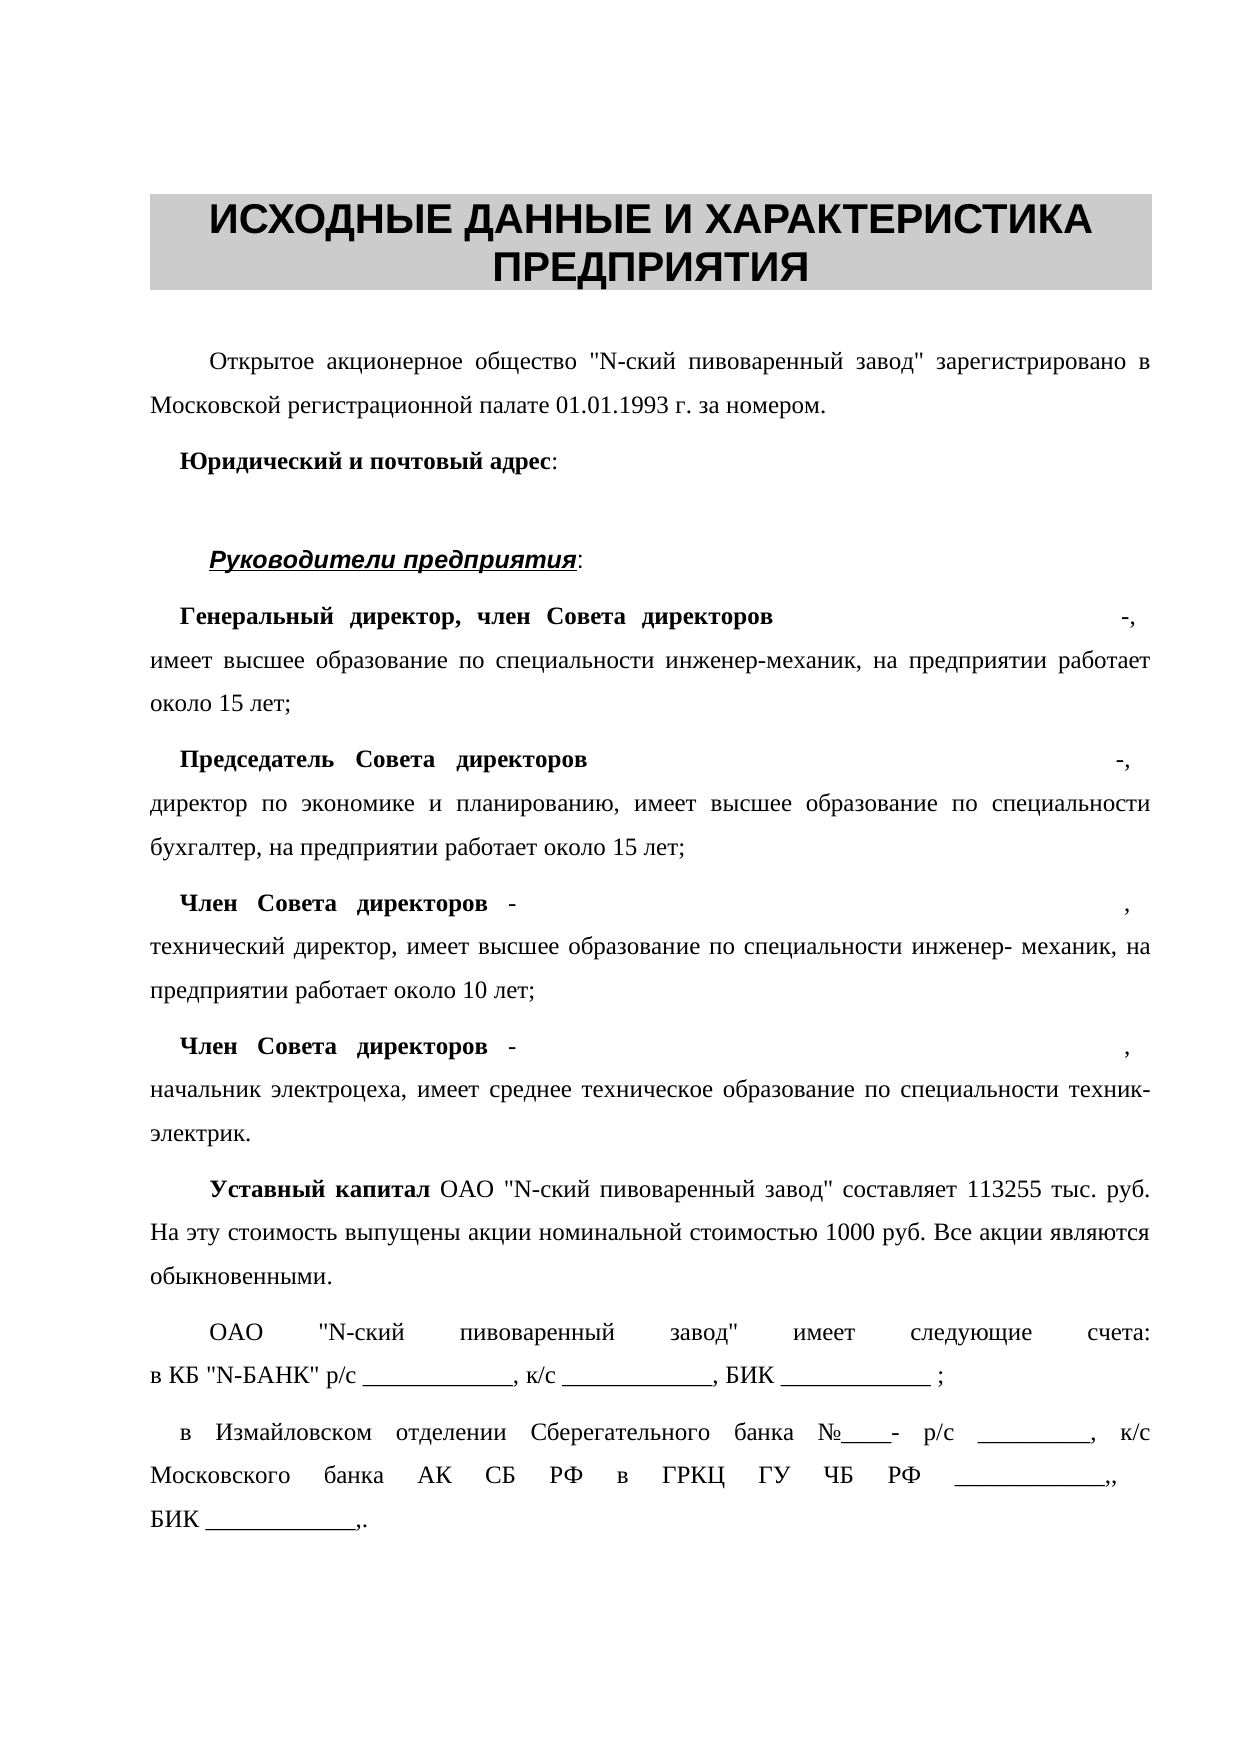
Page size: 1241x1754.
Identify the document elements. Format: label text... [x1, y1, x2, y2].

text Генеральный директор, член Совета директоров -, имеет высшее образование по специальности инженер-механик, на предприятии работает около 15 лет; [150, 601, 1152, 717]
text Уставный капитал ОАО "N-ский пивоваренный завод" составляет 113255 тыс. руб. На эту стоимость выпущены акции номинальной стоимостью 1000 руб. Все акции являются обыкновенными. [150, 1174, 1152, 1290]
text Открытое акционерное общество "N-ский пивоваренный завод" зарегистрировано в Московской регистрационной палате 01.01.1993 г. за номером. [150, 346, 1152, 419]
text Член Совета директоров - , технический директор, имеет высшее образование по специальности инженер- механик, на предприятии работает около 10 лет; [150, 887, 1152, 1004]
text ОАО "N-ский пивоваренный завод" имеет следующие счета: в КБ "N-БАНК" р/с ____________, к/с ____________, БИК ____________ ; [150, 1317, 1152, 1389]
text Юридический и почтовый адрес: [150, 446, 1152, 518]
subtitle ИСХОДНЫЕ ДАННЫЕ И ХАРАКТЕРИСТИКА ПРЕДПРИЯТИЯ [150, 194, 1152, 290]
text Член Совета директоров - , начальник электроцеха, имеет среднее техническое образование по специальности техник-электрик. [150, 1031, 1152, 1147]
text в Измайловском отделении Сберегательного банка №____- р/с _________, к/с Московского банка АК СБ РФ в ГРКЦ ГУ ЧБ РФ ____________,, БИК ____________,. [150, 1416, 1152, 1533]
text Председатель Совета директоров -, директор по экономике и планированию, имеет высшее образование по специальности бухгалтер, на предприятии работает около 15 лет; [150, 744, 1152, 861]
text Руководители предприятия: [150, 545, 1152, 574]
